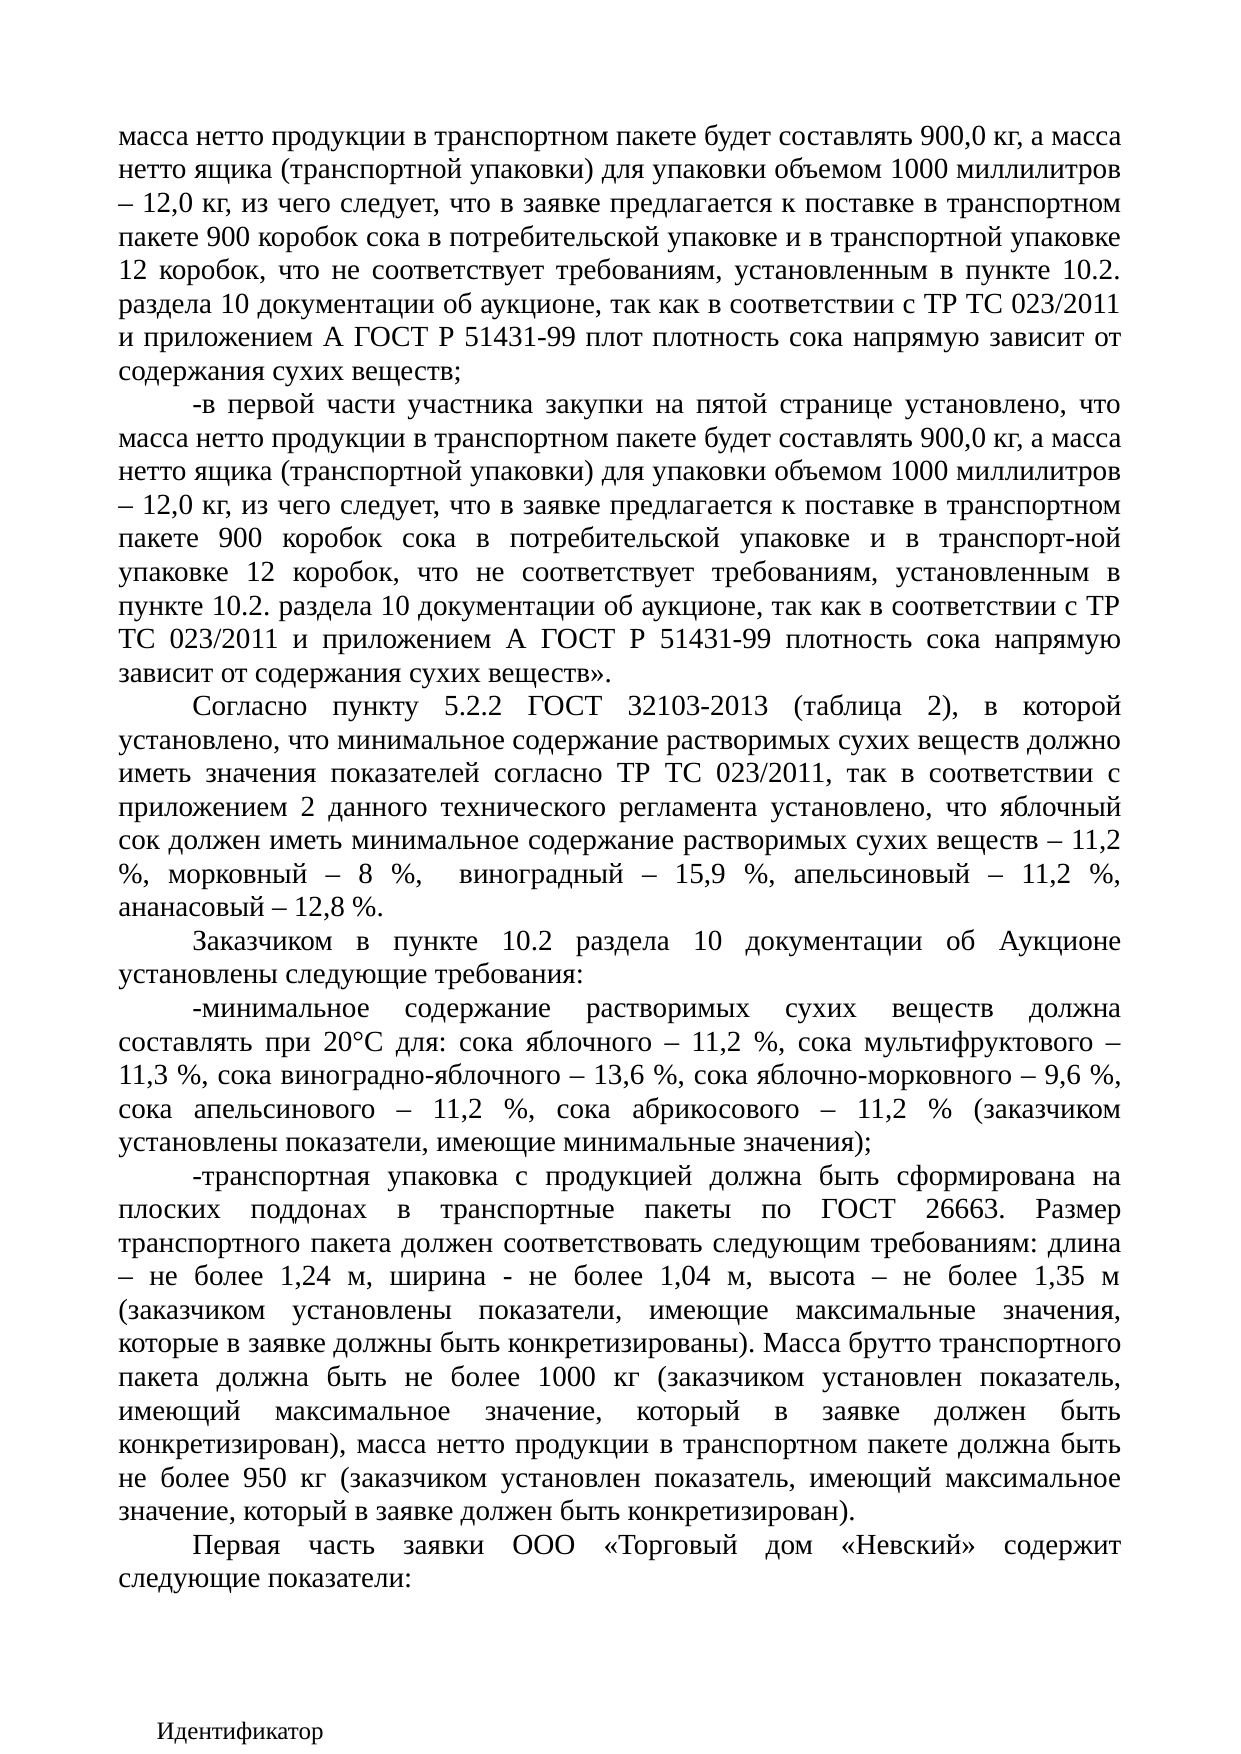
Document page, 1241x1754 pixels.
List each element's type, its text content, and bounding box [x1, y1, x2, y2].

text -в первой части участника закупки на пятой странице установлено, что масса нетто продукции в транспортном пакете будет составлять 900,0 кг, а масса нетто ящика (транспортной упаковки) для упаковки объемом 1000 миллилитров – 12,0 кг, из чего следует, что в заявке предлагается к поставке в транспортном пакете 900 коробок сока в потребительской упаковке и в транспорт-ной упаковке 12 коробок, что не соответствует требованиям, установленным в пункте 10.2. раздела 10 документации об аукционе, так как в соответствии с ТР ТС 023/2011 и приложением А ГОСТ Р 51431-99 плотность сока напрямую зависит от содержания сухих веществ». [118, 386, 1122, 688]
text масса нетто продукции в транспортном пакете будет составлять 900,0 кг, а масса нетто ящика (транспортной упаковки) для упаковки объемом 1000 миллилитров – 12,0 кг, из чего следует, что в заявке предлагается к поставке в транспортном пакете 900 коробок сока в потребительской упаковке и в транспортной упаковке 12 коробок, что не соответствует требованиям, установленным в пункте 10.2. раздела 10 документации об аукционе, так как в соответствии с ТР ТС 023/2011 и приложением А ГОСТ Р 51431-99 плот плотность сока напрямую зависит от содержания сухих веществ; [118, 118, 1122, 386]
text -минимальное содержание растворимых сухих веществ должна составлять при 20°C для: сока яблочного – 11,2 %, сока мультифруктового – 11,3 %, сока виноградно-яблочного – 13,6 %, сока яблочно-морковного – 9,6 %, сока апельсинового – 11,2 %, сока абрикосового – 11,2 % (заказчиком установлены показатели, имеющие минимальные значения); [118, 990, 1122, 1158]
text Согласно пункту 5.2.2 ГОСТ 32103-2013 (таблица 2), в которой установлено, что минимальное содержание растворимых сухих веществ должно иметь значения показателей согласно ТР ТС 023/2011, так в соответствии с приложением 2 данного технического регламента установлено, что яблочный сок должен иметь минимальное содержание растворимых сухих веществ – 11,2 %, морковный – 8 %, виноградный – 15,9 %, апельсиновый – 11,2 %, ананасовый – 12,8 %. [118, 688, 1122, 923]
text Заказчиком в пункте 10.2 раздела 10 документации об Аукционе установлены следующие требования: [118, 923, 1122, 990]
text -транспортная упаковка с продукцией должна быть сформирована на плоских поддонах в транспортные пакеты по ГОСТ 26663. Размер транспортного пакета должен соответствовать следующим требованиям: длина – не более 1,24 м, ширина - не более 1,04 м, высота – не более 1,35 м (заказчиком установлены показатели, имеющие максимальные значения, которые в заявке должны быть конкретизированы). Масса брутто транспортного пакета должна быть не более 1000 кг (заказчиком установлен показатель, имеющий максимальное значение, который в заявке должен быть конкретизирован), масса нетто продукции в транспортном пакете должна быть не более 950 кг (заказчиком установлен показатель, имеющий максимальное значение, который в заявке должен быть конкретизирован). [118, 1158, 1122, 1527]
text Первая часть заявки ООО «Торговый дом «Невский» содержит следующие показатели: [118, 1527, 1122, 1594]
